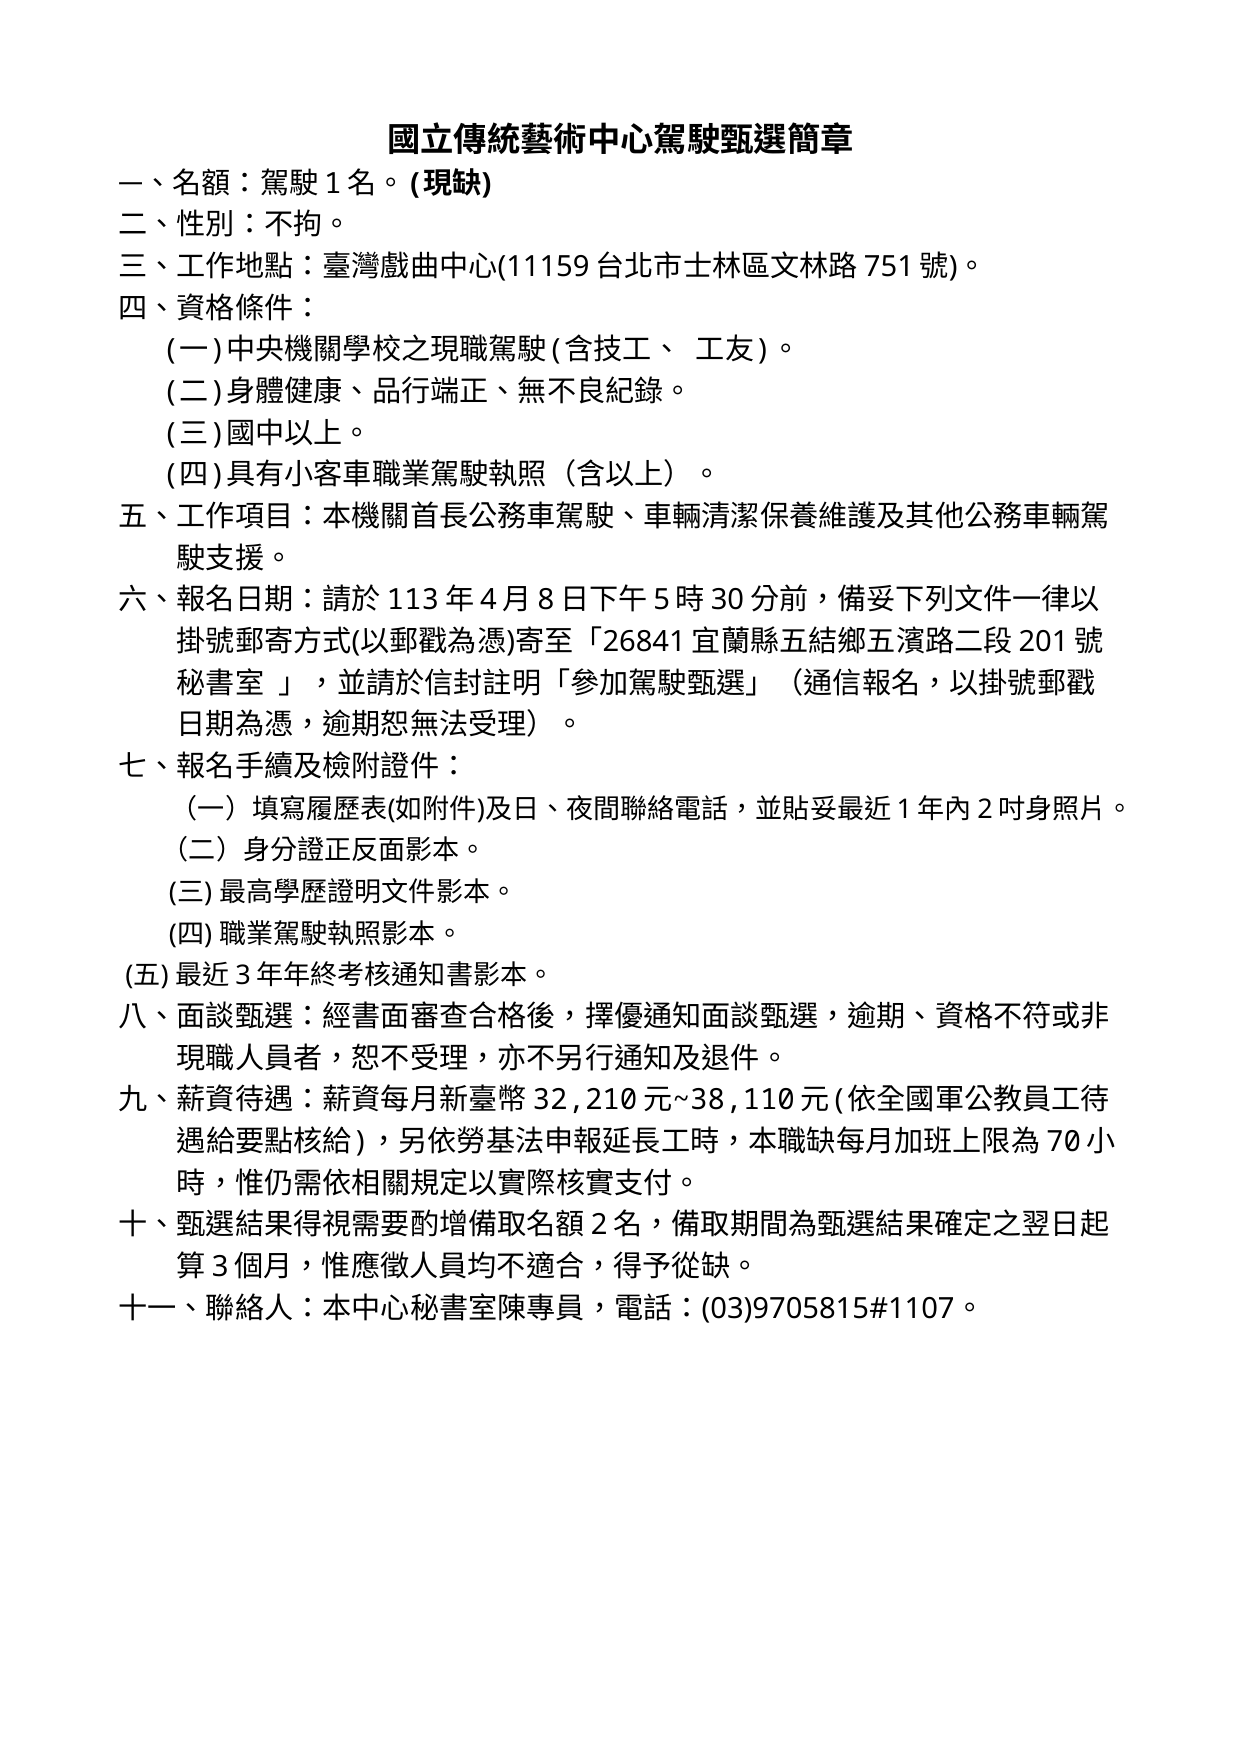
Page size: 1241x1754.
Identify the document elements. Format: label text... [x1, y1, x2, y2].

text 八、面談甄選：經書面審查合格後，擇優通知面談甄選，逾期、資格不符或非現職人員者，恕不受理，亦不另行通知及退件。 [118, 993, 1122, 1076]
text （二）身分證正反面影本。 [162, 826, 1122, 868]
text 二、性別：不拘。 [118, 201, 1122, 243]
text 六、報名日期：請於113年4月8日下午5時30分前，備妥下列文件一律以掛號郵寄方式(以郵戳為憑)寄至「26841宜蘭縣五結鄉五濱路二段201號 秘書室 」，並請於信封註明「參加駕駛甄選」（通信報名，以掛號郵戳日期為憑，逾期恕無法受理）。 [118, 576, 1122, 743]
text (一)中央機關學校之現職駕駛(含技工、 工友)。 [118, 326, 1122, 368]
text 四、資格條件： [118, 285, 1122, 326]
text (五) 最近3年年終考核通知書影本。 [118, 951, 1122, 993]
text (三)國中以上。 [118, 410, 1122, 451]
text 五、工作項目：本機關首長公務車駕駛、車輛清潔保養維護及其他公務車輛駕 駛支援。 [118, 493, 1122, 576]
text 七、報名手續及檢附證件： [118, 743, 1122, 785]
text 九、薪資待遇：薪資每月新臺幣32,210元~38,110元(依全國軍公教員工待遇給要點核給)，另依勞基法申報延長工時，本職缺每月加班上限為70小時，惟仍需依相關規定以實際核實支付。 [118, 1076, 1122, 1201]
text 十、甄選結果得視需要酌增備取名額2名，備取期間為甄選結果確定之翌日起算3個月，惟應徵人員均不適合，得予從缺。 [118, 1201, 1122, 1285]
text （一）填寫履歷表(如附件)及日、夜間聯絡電話，並貼妥最近1年內2吋身照片。 [118, 785, 1122, 826]
text (四) 職業駕駛執照影本。 [162, 910, 1122, 951]
text 三、工作地點：臺灣戲曲中心(11159台北市士林區文林路751號)。 [118, 243, 1122, 285]
text (三) 最高學歷證明文件影本。 [162, 868, 1122, 910]
text 十一、聯絡人：本中心秘書室陳專員，電話：(03)9705815#1107。 [118, 1285, 1122, 1326]
text (四)具有小客車職業駕駛執照（含以上）。 [118, 451, 1122, 493]
text (二)身體健康、品行端正、無不良紀錄。 [118, 368, 1122, 410]
text 國立傳統藝術中心駕駛甄選簡章 [118, 118, 1122, 160]
text 一、名額：駕駛1名。(現缺) [118, 160, 1122, 201]
